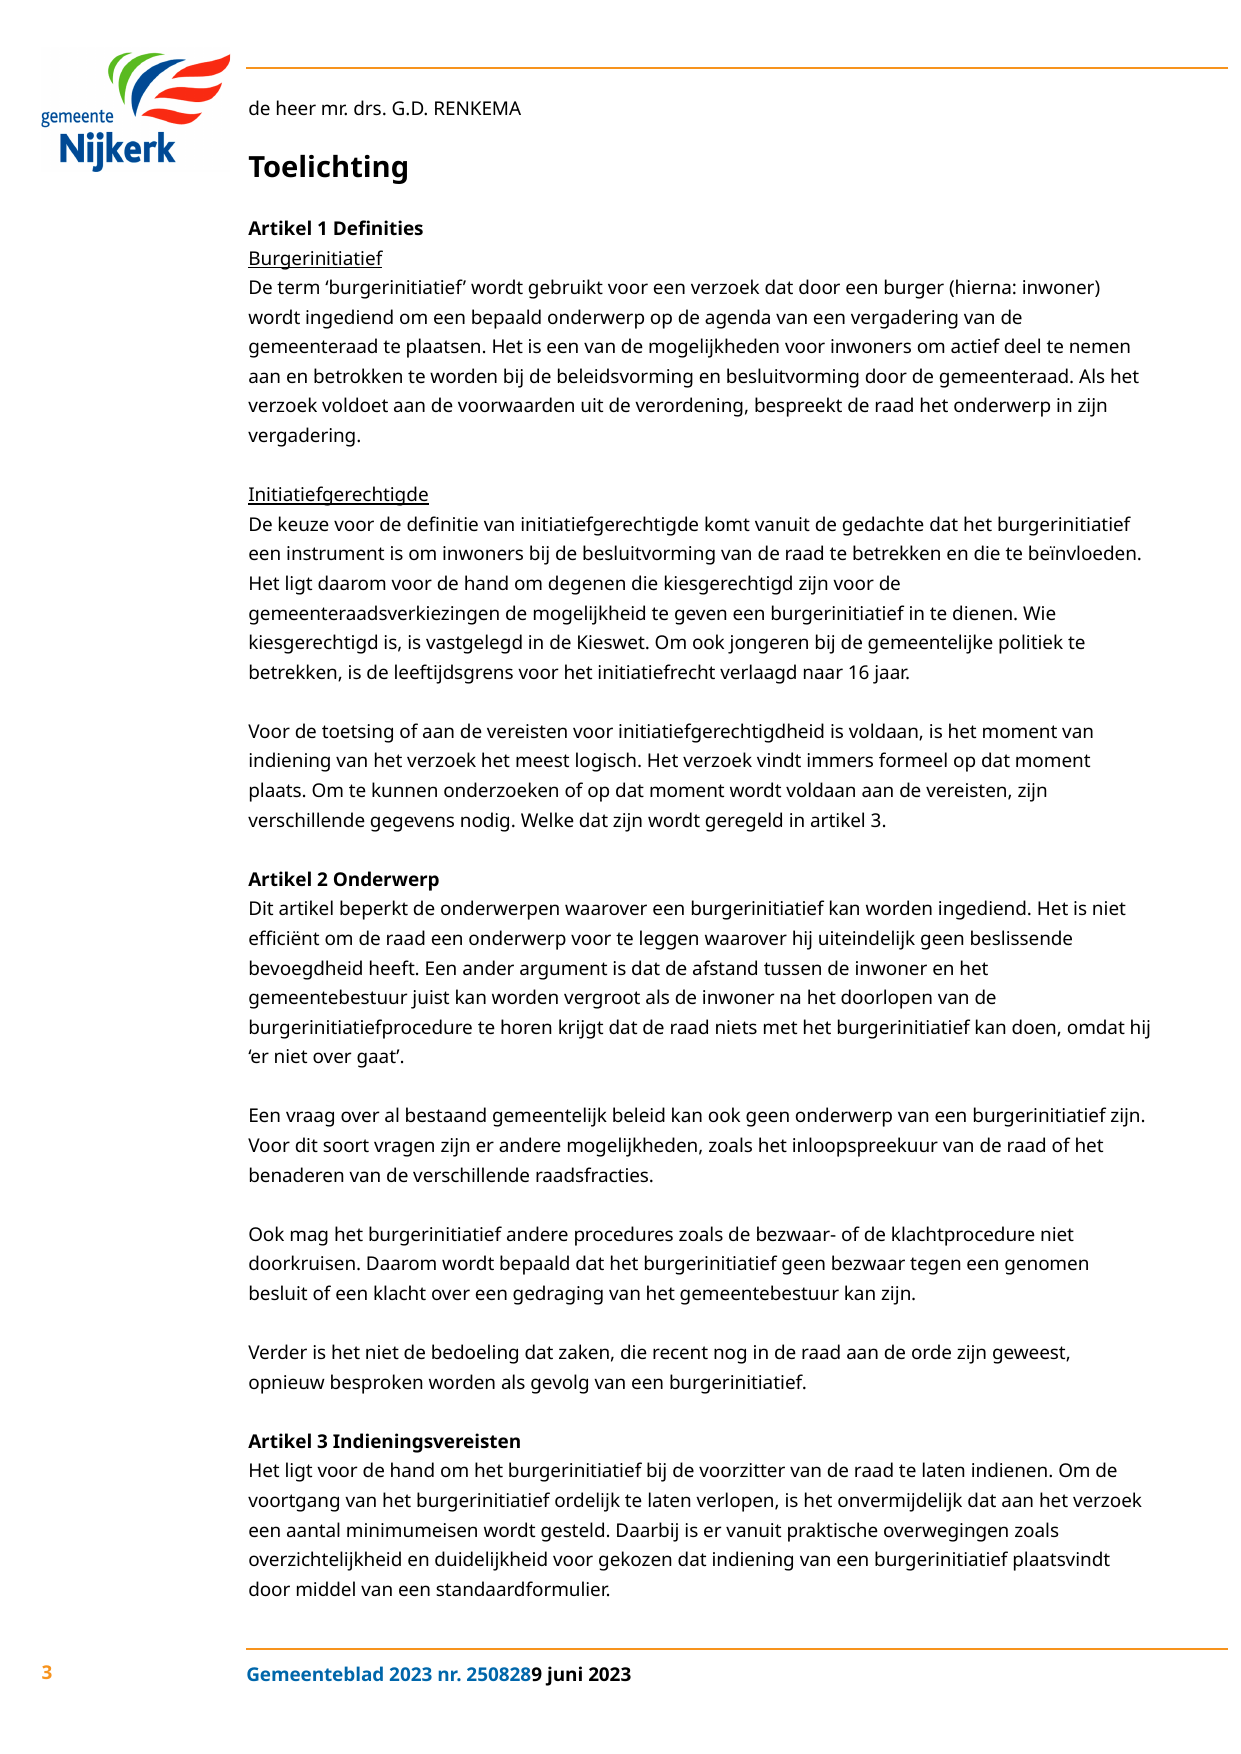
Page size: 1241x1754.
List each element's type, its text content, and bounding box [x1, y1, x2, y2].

text de heer mr. drs. G.D. RENKEMA [248, 95, 1152, 121]
text Voor de toetsing of aan de vereisten voor initiatiefgerechtigdheid is voldaan, is het moment van indiening van het verzoek het meest logisch. Het verzoek vindt immers formeel op dat moment plaats. Om te kunnen onderzoeken of op dat moment wordt voldaan aan de vereisten, zijn verschillende gegevens nodig. Welke dat zijn wordt geregeld in artikel 3. [248, 718, 1152, 832]
text Artikel 1 Definities [248, 215, 1152, 241]
text Artikel 2 Onderwerp [248, 866, 1152, 892]
text Initiatiefgerechtigde [248, 481, 1152, 507]
text De keuze voor de definitie van initiatiefgerechtigde komt vanuit de gedachte dat het burgerinitiatief een instrument is om inwoners bij de besluitvorming van de raad te betrekken en die te beïnvloeden. Het ligt daarom voor de hand om degenen die kiesgerechtigd zijn voor de gemeenteraadsverkiezingen de mogelijkheid te geven een burgerinitiatief in te dienen. Wie kiesgerechtigd is, is vastgelegd in de Kieswet. Om ook jongeren bij de gemeentelijke politiek te betrekken, is de leeftijdsgrens voor het initiatiefrecht verlaagd naar 16 jaar. [248, 511, 1152, 684]
picture [41, 47, 231, 172]
text Dit artikel beperkt de onderwerpen waarover een burgerinitiatief kan worden ingediend. Het is niet efficiënt om de raad een onderwerp voor te leggen waarover hij uiteindelijk geen beslissende bevoegdheid heeft. Een ander argument is dat de afstand tussen de inwoner en het gemeentebestuur juist kan worden vergroot als de inwoner na het doorlopen van de burgerinitiatiefprocedure te horen krijgt dat de raad niets met het burgerinitiatief kan doen, omdat hij ‘er niet over gaat’. [248, 896, 1152, 1069]
text Burgerinitiatief [248, 245, 1152, 270]
text Ook mag het burgerinitiatief andere procedures zoals de bezwaar- of de klachtprocedure niet doorkruisen. Daarom wordt bepaald dat het burgerinitiatief geen bezwaar tegen een genomen besluit of een klacht over een gedraging van het gemeentebestuur kan zijn. [248, 1221, 1152, 1306]
text Verder is het niet de bedoeling dat zaken, die recent nog in de raad aan de orde zijn geweest, opnieuw besproken worden als gevolg van een burgerinitiatief. [248, 1339, 1152, 1394]
text Een vraag over al bestaand gemeentelijk beleid kan ook geen onderwerp van een burgerinitiatief zijn. Voor dit soort vragen zijn er andere mogelijkheden, zoals het inloopspreekuur van de raad of het benaderen van de verschillende raadsfracties. [248, 1103, 1152, 1187]
text Artikel 3 Indieningsvereisten [248, 1428, 1152, 1454]
text Het ligt voor de hand om het burgerinitiatief bij de voorzitter van de raad te laten indienen. Om de voortgang van het burgerinitiatief ordelijk te laten verlopen, is het onvermijdelijk dat aan het verzoek een aantal minimumeisen wordt gesteld. Daarbij is er vanuit praktische overwegingen zoals overzichtelijkheid en duidelijkheid voor gekozen dat indiening van een burgerinitiatief plaatsvindt door middel van een standaardformulier. [248, 1458, 1152, 1602]
text De term ‘burgerinitiatief’ wordt gebruikt voor een verzoek dat door een burger (hierna: inwoner) wordt ingediend om een bepaald onderwerp op de agenda van een vergadering van de gemeenteraad te plaatsen. Het is een van de mogelijkheden voor inwoners om actief deel te nemen aan en betrokken te worden bij de beleidsvorming en besluitvorming door de gemeenteraad. Als het verzoek voldoet aan de voorwaarden uit de verordening, bespreekt de raad het onderwerp in zijn vergadering. [248, 274, 1152, 448]
text Toelichting [248, 146, 1152, 186]
